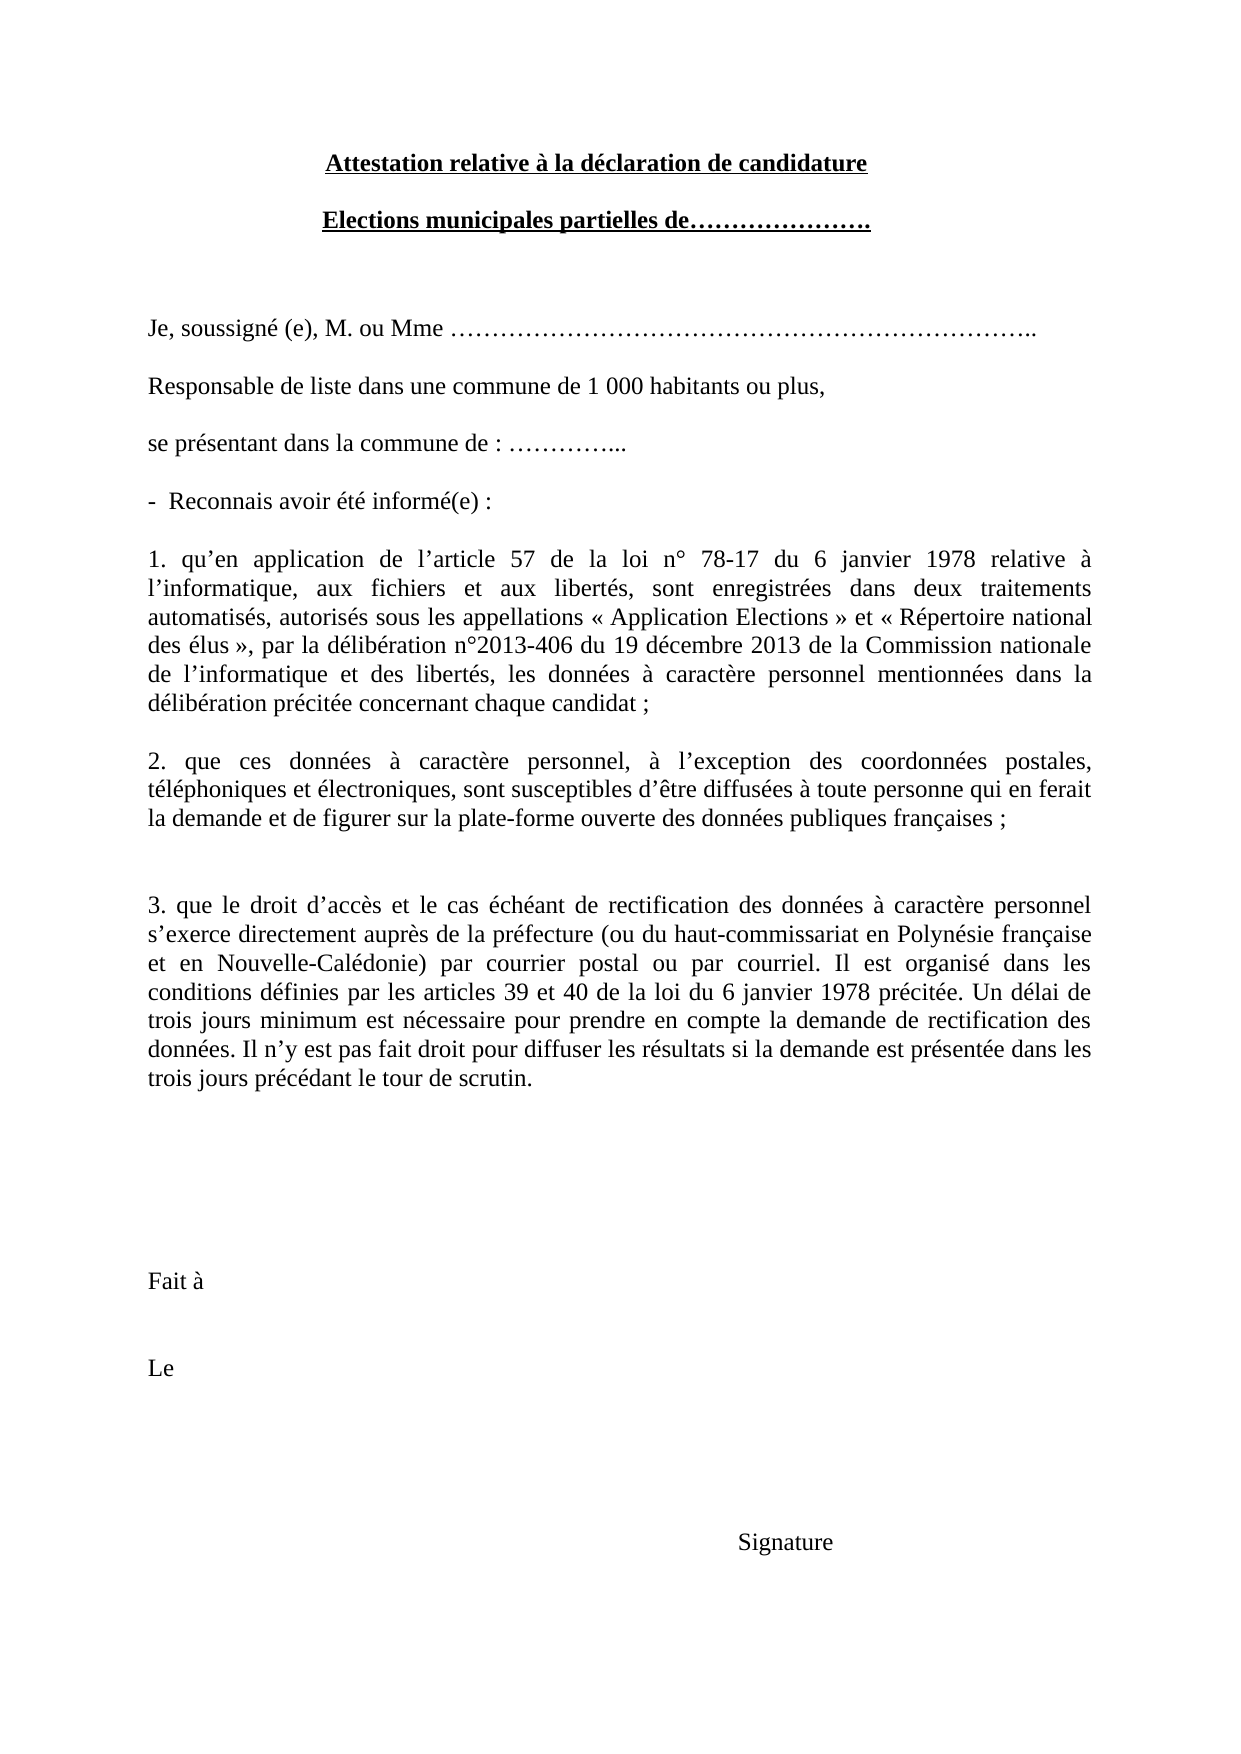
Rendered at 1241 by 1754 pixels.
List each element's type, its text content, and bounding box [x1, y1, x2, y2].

text 3. que le droit d’accès et le cas échéant de rectification des données à caractère personnel s’exerce directement auprès de la préfecture (ou du haut-commissariat en Polynésie française et en Nouvelle-Calédonie) par courrier postal ou par courriel. Il est organisé dans les conditions définies par les articles 39 et 40 de la loi du 6 janvier 1978 précitée. Un délai de trois jours minimum est nécessaire pour prendre en compte la demande de rectification des données. Il n’y est pas fait droit pour diffuser les résultats si la demande est présentée dans les trois jours précédant le tour de scrutin. [148, 890, 1093, 1092]
text Fait à [148, 1266, 1093, 1294]
text Je, soussigné (e), M. ou Mme …………………………………………………………….. [148, 313, 1045, 342]
text 1. qu’en application de l’article 57 de la loi n° 78-17 du 6 janvier 1978 relative à l’informatique, aux fichiers et aux libertés, sont enregistrées dans deux traitements automatisés, autorisés sous les appellations « Application Elections » et « Répertoire national des élus », par la délibération n°2013-406 du 19 décembre 2013 de la Commission nationale de l’informatique et des libertés, les données à caractère personnel mentionnées dans la délibération précitée concernant chaque candidat ; [148, 544, 1093, 717]
text Le [148, 1353, 1093, 1382]
text Responsable de liste dans une commune de 1 000 habitants ou plus, [148, 371, 1045, 399]
text 2. que ces données à caractère personnel, à l’exception des coordonnées postales, téléphoniques et électroniques, sont susceptibles d’être diffusées à toute personne qui en ferait la demande et de figurer sur la plate-forme ouverte des données publiques françaises ; [148, 746, 1093, 832]
text Signature [148, 1527, 1093, 1556]
text Attestation relative à la déclaration de candidature [148, 148, 1045, 176]
text Elections municipales partielles de…………………. [148, 205, 1045, 234]
text se présentant dans la commune de : …………... [148, 428, 1045, 457]
text - Reconnais avoir été informé(e) : [148, 486, 1045, 515]
